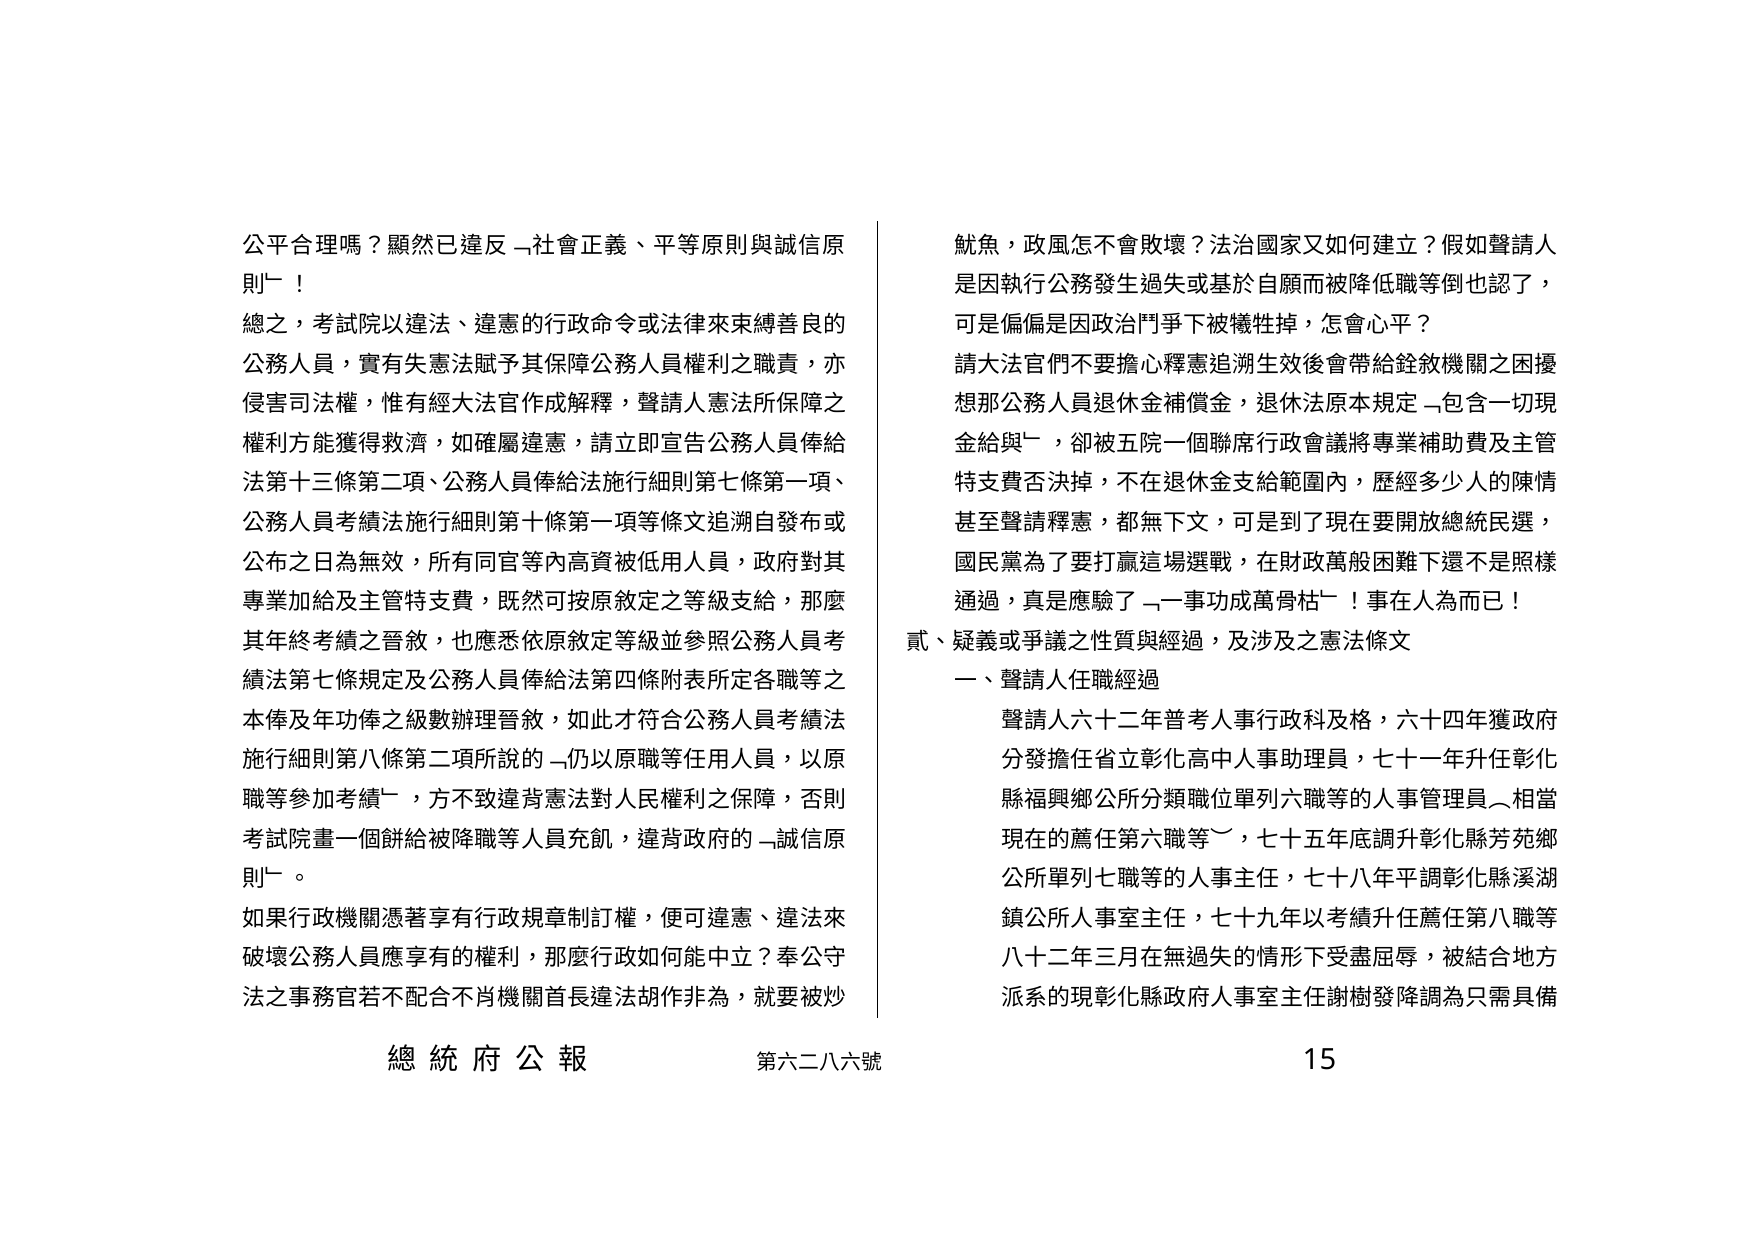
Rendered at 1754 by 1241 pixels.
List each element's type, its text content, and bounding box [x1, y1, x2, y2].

text 一、聲請人任職經過 [954, 657, 1559, 697]
text 請大法官們不要擔心釋憲追溯生效後會帶給銓敘機關之困擾，想那公務人員退休金補償金，退休法原本規定﹁包含一切現金給與﹂，卻被五院一個聯席行政會議將專業補助費及主管特支費否決掉，不在退休金支給範圍內，歷經多少人的陳情，甚至聲請釋憲，都無下文，可是到了現在要開放總統民選，國民黨為了要打贏這場選戰，在財政萬般困難下還不是照樣通過，真是應驗了﹁一事功成萬骨枯﹂！事在人為而已！ [954, 340, 1559, 617]
text 聲請人六十二年普考人事行政科及格，六十四年獲政府分發擔任省立彰化高中人事助理員，七十一年升任彰化縣福興鄉公所分類職位單列六職等的人事管理員︵相當現在的薦任第六職等︶，七十五年底調升彰化縣芳苑鄉公所單列七職等的人事主任，七十八年平調彰化縣溪湖鎮公所人事室主任，七十九年以考績升任薦任第八職等，八十二年三月在無過失的情形下受盡屈辱，被結合地方派系的現彰化縣政府人事室主任謝樹發降調為只需具備委任資格的彰化市戶政事務所人事管理員，首次嚐到人格權被侵害。軍職年資六年不計，單就公務員年資，至今已屆滿貳拾年。 [1001, 697, 1559, 1013]
text 如果行政機關憑著享有行政規章制訂權，便可違憲、違法來破壞公務人員應享有的權利，那麼行政如何能中立？奉公守法之事務官若不配合不肖機關首長違法胡作非為，就要被炒 [242, 894, 847, 1013]
text 貳、疑義或爭議之性質與經過，及涉及之憲法條文 [907, 617, 1559, 657]
text 總之，考試院以違法、違憲的行政命令或法律來束縛善良的公務人員，實有失憲法賦予其保障公務人員權利之職責，亦侵害司法權，惟有經大法官作成解釋，聲請人憲法所保障之權利方能獲得救濟，如確屬違憲，請立即宣告公務人員俸給法第十三條第二項、公務人員俸給法施行細則第七條第一項、公務人員考績法施行細則第十條第一項等條文追溯自發布或公布之日為無效，所有同官等內高資被低用人員，政府對其專業加給及主管特支費，既然可按原敘定之等級支給，那麼其年終考績之晉敘，也應悉依原敘定等級並參照公務人員考績法第七條規定及公務人員俸給法第四條附表所定各職等之本俸及年功俸之級數辦理晉敘，如此才符合公務人員考績法施行細則第八條第二項所說的﹁仍以原職等任用人員，以原職等參加考績﹂，方不致違背憲法對人民權利之保障，否則考試院畫一個餅給被降職等人員充飢，違背政府的﹁誠信原則﹂。 [242, 301, 847, 894]
text 魷魚，政風怎不會敗壞？法治國家又如何建立？假如聲請人是因執行公務發生過失或基於自願而被降低職等倒也認了，可是偏偏是因政治鬥爭下被犧牲掉，怎會心平？ [954, 222, 1559, 340]
text 然而可笑的是在待遇支給方面，高資低用人員，卻不必受低用之編制職等限制，仍可繼續支領原經銓敘部審定之職等之專業補助費及主管特支費︵附件二︶，唯獨考績晉級方面，對無過失的高資低用人員，卻不顧其人權，反而以具有懲處作用的行政規章施以議處，名義上﹁以原職等任用﹂、﹁以原職等參加考績﹂，實際上將其薪級凍結於低職等，以達不能與其原職等同樣之人依法晉級，而收﹁降敘﹂之實的效果，公平合理嗎？顯然已違反﹁社會正義、平等原則與誠信原則﹂！ [242, 222, 847, 301]
